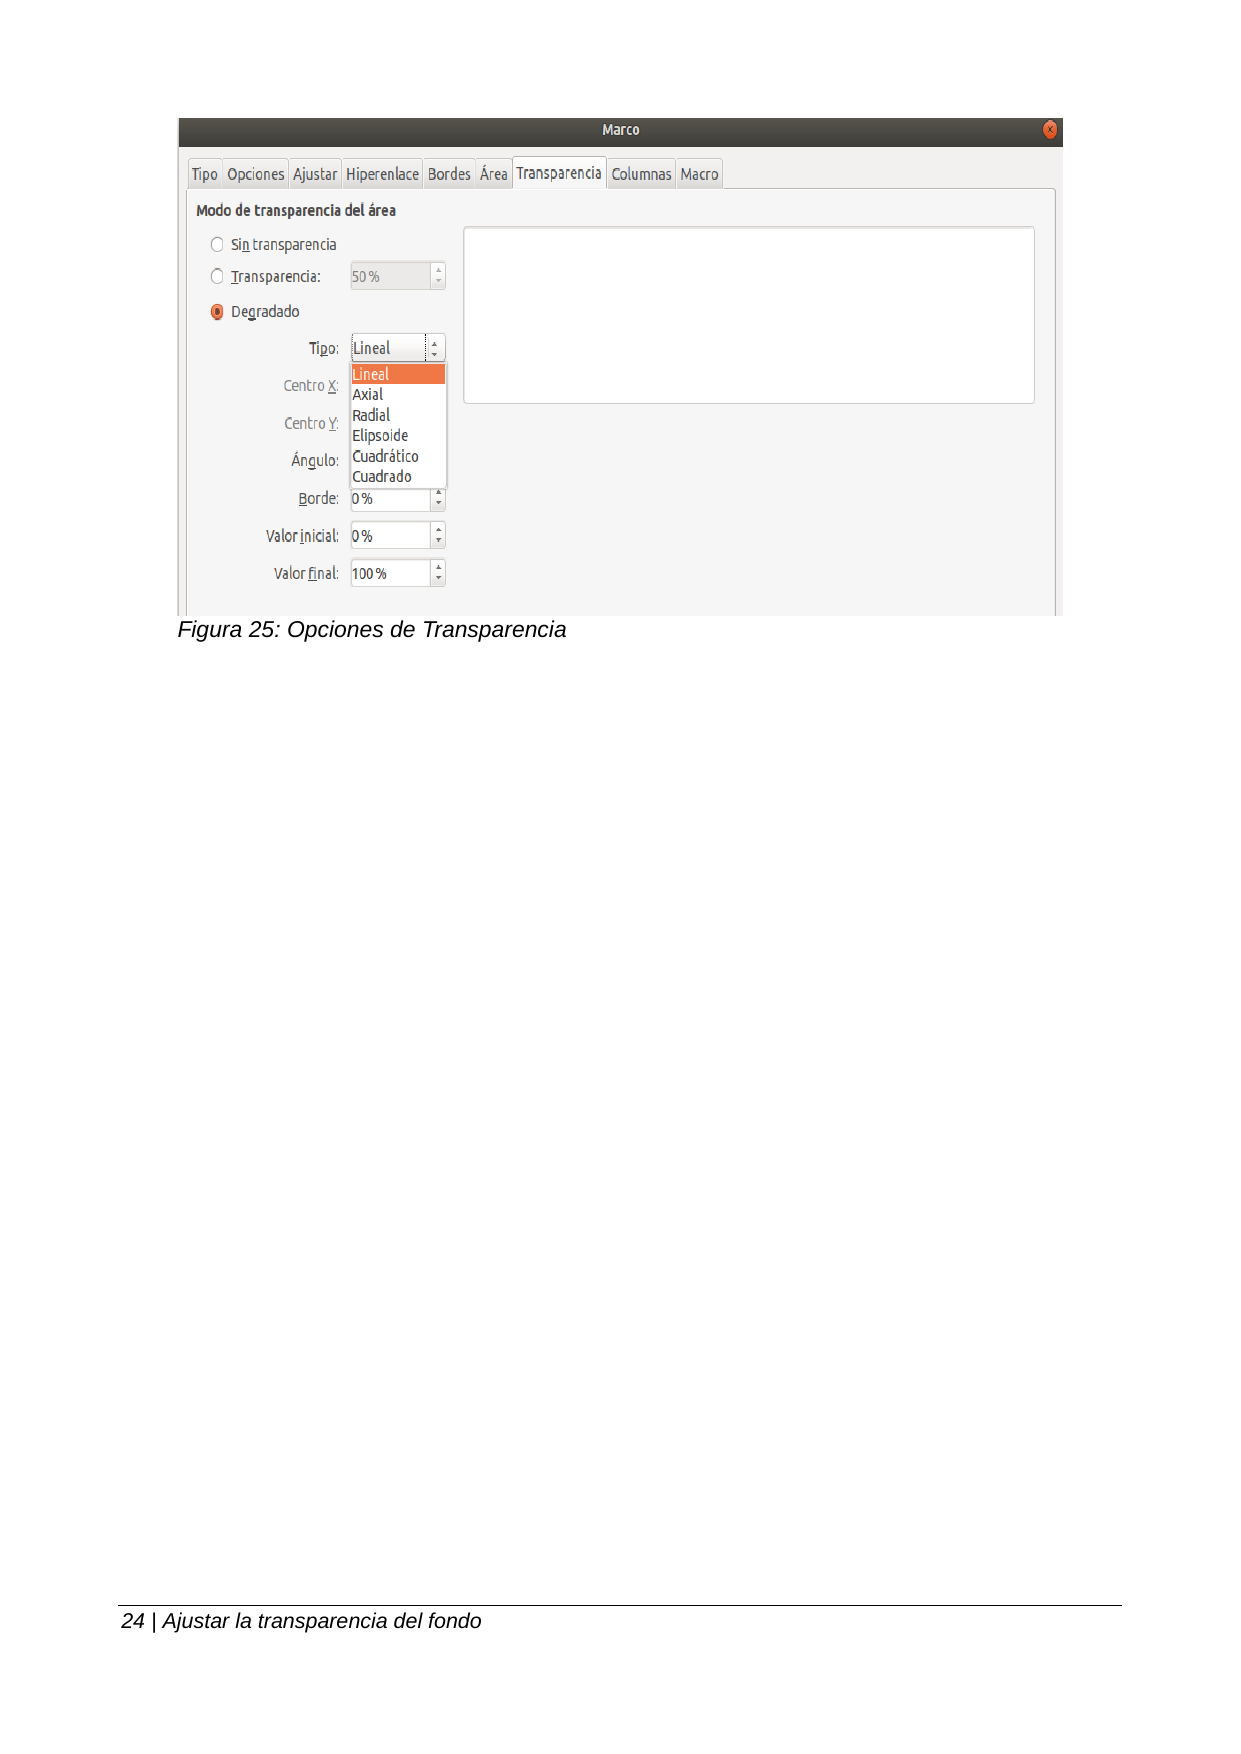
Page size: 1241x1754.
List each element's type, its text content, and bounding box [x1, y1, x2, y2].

text Figura 25: Opciones de Transparencia [177, 616, 1063, 642]
picture [177, 118, 1063, 616]
